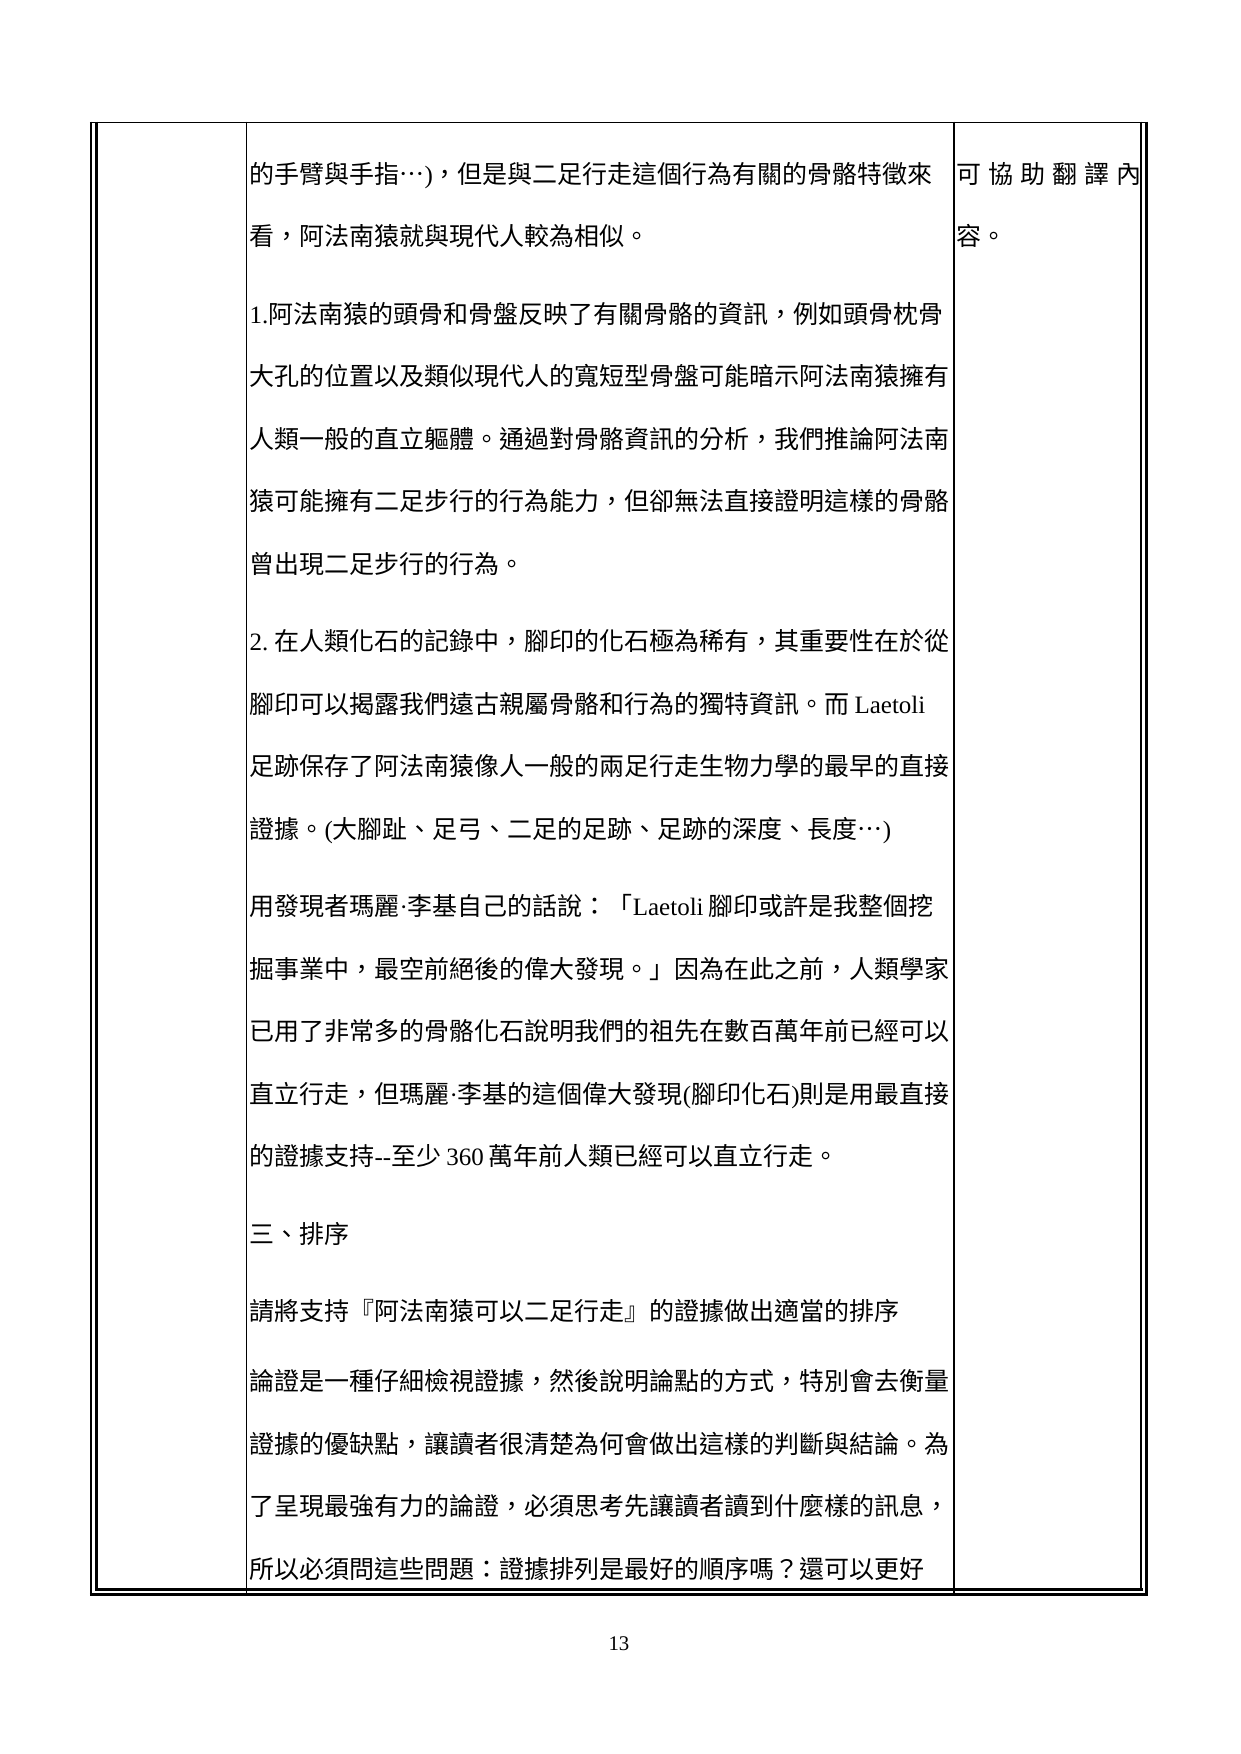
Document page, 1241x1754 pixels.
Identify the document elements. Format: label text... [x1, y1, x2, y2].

table_cell 可協助翻譯內容。 [955, 123, 1140, 1588]
table_cell 的手臂與手指…)，但是與二足行走這個行為有關的骨骼特徵來看，阿法南猿就與現代人較為相似。 1.阿法南猿的頭骨和骨盤反映了有關骨骼的資訊，例如頭骨枕骨大孔的位置以及類似現代人的寬短型骨盤可能暗示阿法南猿擁有人類一般的直立軀體。通過對骨骼資訊的分析，我們推論阿法南猿可能擁有二足步行的行為能力，但卻無法直接證明這樣的骨骼曾出現二足步行的行為。 2. 在人類化石的記錄中，腳印的化石極為稀有，其重要性在於從腳印可以揭露我們遠古親屬骨骼和行為的獨特資訊。而Laetoli足跡保存了阿法南猿像人一般的兩足行走生物力學的最早的直接證據。(大腳趾、足弓、二足的足跡、足跡的深度、長度…) 用發現者瑪麗·李基自己的話說：「Laetoli腳印或許是我整個挖掘事業中，最空前絕後的偉大發現。」因為在此之前，人類學家已用了非常多的骨骼化石說明我們的祖先在數百萬年前已經可以直立行走，但瑪麗·李基的這個偉大發現(腳印化石)則是用最直接的證據支持--至少360萬年前人類已經可以直立行走。 三、排序 請將支持『阿法南猿可以二足行走』的證據做出適當的排序 論證是一種仔細檢視證據，然後說明論點的方式，特別會去衡量證據的優缺點，讓讀者很清楚為何會做出這樣的判斷與結論。為了呈現最強有力的論證，必須思考先讓讀者讀到什麼樣的訊息，所以必須問這些問題：證據排列是最好的順序嗎？還可以更好 [247, 123, 953, 1588]
table_cell [98, 123, 246, 1588]
